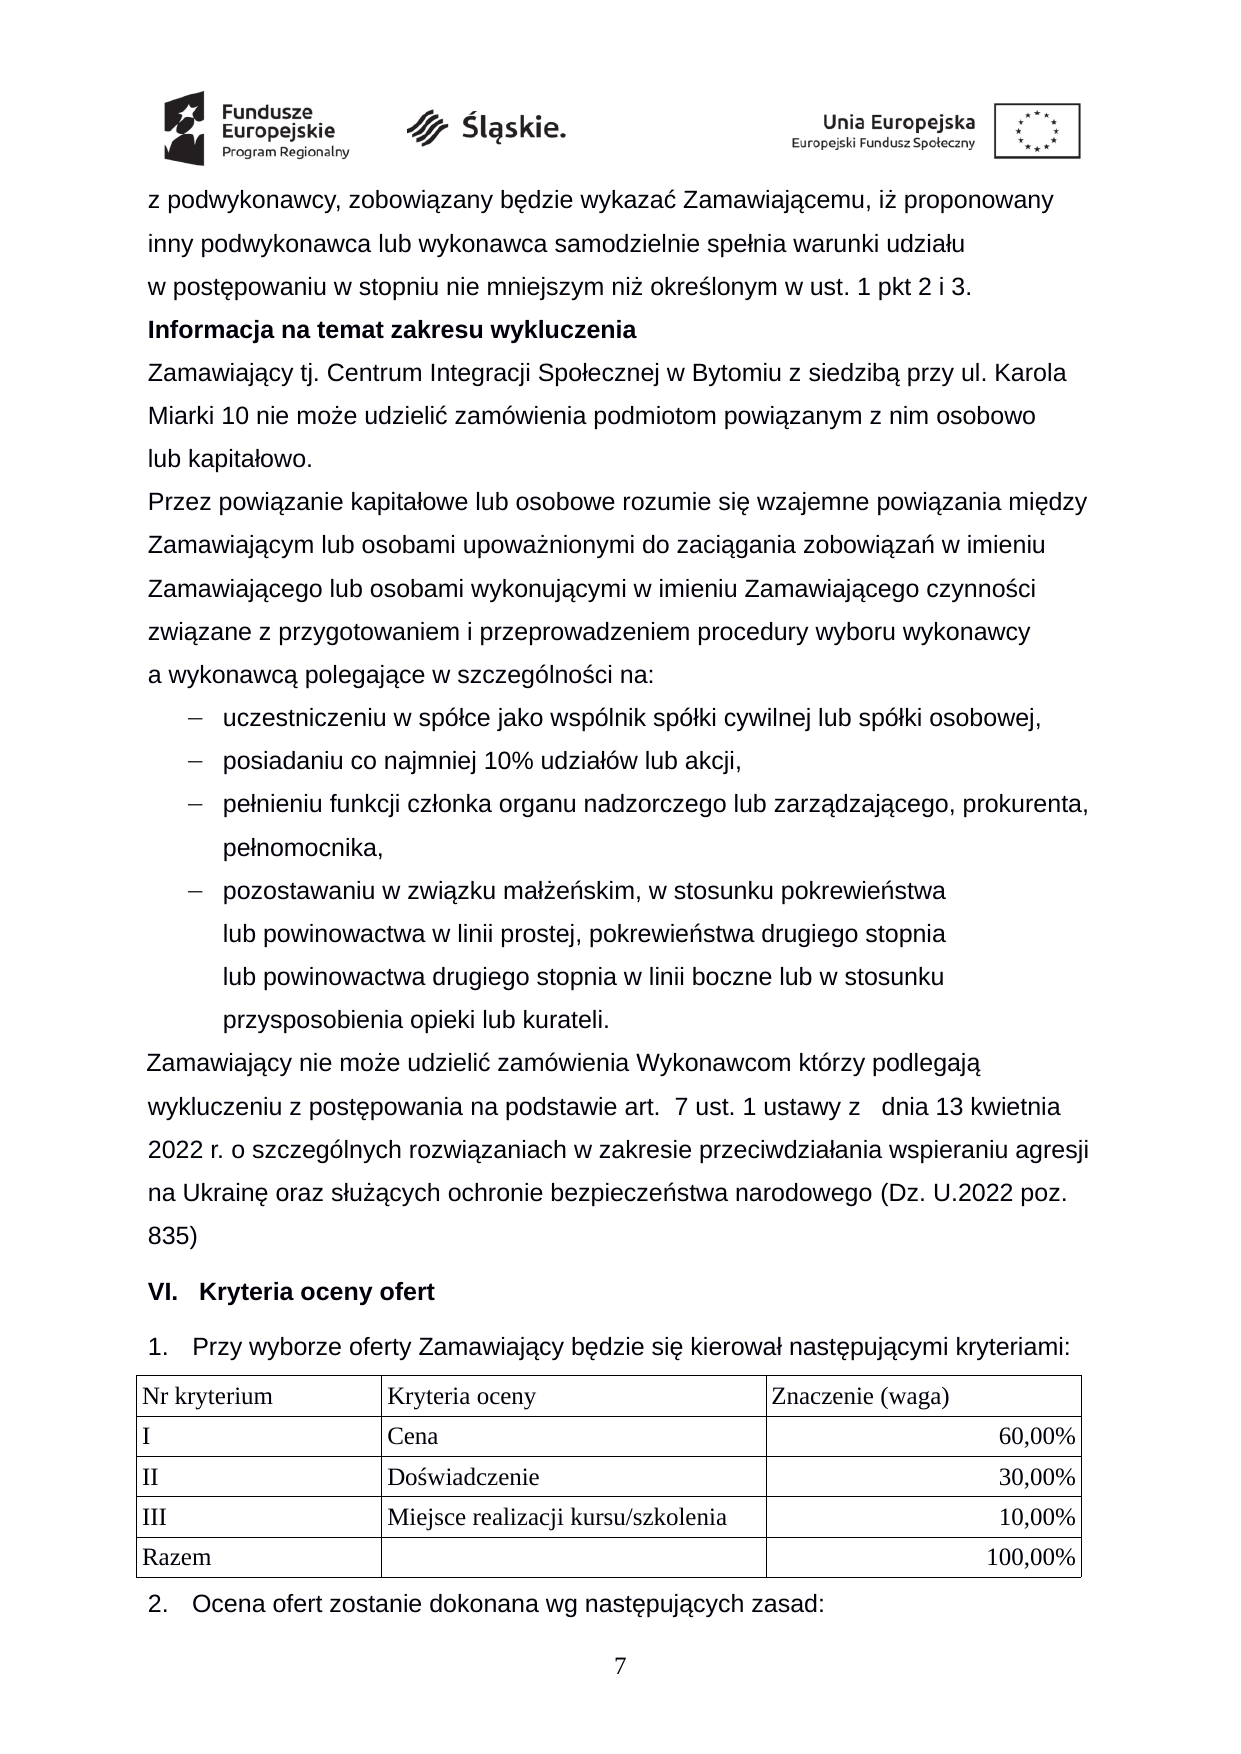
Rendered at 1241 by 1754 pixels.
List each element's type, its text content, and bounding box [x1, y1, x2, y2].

list Ocena ofert zostanie dokonana wg następujących zasad: [148, 1589, 1093, 1618]
list pełnieniu funkcji członka organu nadzorczego lub zarządzającego, prokurenta, pełnomocnika, [185, 789, 1093, 861]
subtitle VI. Kryteria oceny ofert [148, 1277, 1093, 1305]
text Informacja na temat zakresu wykluczenia [148, 315, 1093, 344]
list pozostawaniu w związku małżeńskim, w stosunku pokrewieństwa lub powinowactwa w linii prostej, pokrewieństwa drugiego stopnia lub powinowactwa drugiego stopnia w linii boczne lub w stosunku przysposobienia opieki lub kurateli. [185, 876, 1093, 1034]
text Przez powiązanie kapitałowe lub osobowe rozumie się wzajemne powiązania między Zamawiającym lub osobami upoważnionymi do zaciągania zobowiązań w imieniu Zamawiającego lub osobami wykonującymi w imieniu Zamawiającego czynności związane z przygotowaniem i przeprowadzeniem procedury wyboru wykonawcy a wykonawcą polegające w szczególności na: [148, 487, 1093, 689]
table_cell II [137, 1457, 381, 1496]
table_cell 60,00% [767, 1417, 1081, 1456]
table_cell 100,00% [767, 1538, 1081, 1577]
table_header Kryteria oceny [382, 1376, 766, 1416]
table_cell Razem [137, 1538, 381, 1577]
table_cell Miejsce realizacji kursu/szkolenia [382, 1497, 766, 1537]
list uczestniczeniu w spółce jako wspólnik spółki cywilnej lub spółki osobowej, [185, 703, 1093, 732]
list posiadaniu co najmniej 10% udziałów lub akcji, [185, 746, 1093, 775]
text z podwykonawcy, zobowiązany będzie wykazać Zamawiającemu, iż proponowany inny podwykonawca lub wykonawca samodzielnie spełnia warunki udziału w postępowaniu w stopniu nie mniejszym niż określonym w ust. 1 pkt 2 i 3. [148, 186, 1093, 301]
table_header Nr kryterium [137, 1376, 381, 1416]
table_cell Cena [382, 1417, 766, 1456]
text Zamawiający nie może udzielić zamówienia Wykonawcom którzy podlegają wykluczeniu z postępowania na podstawie art. 7 ust. 1 ustawy z dnia 13 kwietnia 2022 r. o szczególnych rozwiązaniach w zakresie przeciwdziałania wspieraniu agresji na Ukrainę oraz służących ochronie bezpieczeństwa narodowego (Dz. U.2022 poz. 835) [146, 1048, 1093, 1250]
table_header Znaczenie (waga) [767, 1376, 1081, 1416]
table_cell 30,00% [767, 1457, 1081, 1496]
table_cell [382, 1538, 766, 1577]
text Zamawiający tj. Centrum Integracji Społecznej w Bytomiu z siedzibą przy ul. Karola Miarki 10 nie może udzielić zamówienia podmiotom powiązanym z nim osobowo lub kapitałowo. [148, 358, 1093, 473]
table_cell 10,00% [767, 1497, 1081, 1537]
table_cell Doświadczenie [382, 1457, 766, 1496]
list Przy wyborze oferty Zamawiający będzie się kierował następującymi kryteriami: [148, 1332, 1093, 1361]
table_cell III [137, 1497, 381, 1537]
table_cell I [137, 1417, 381, 1456]
